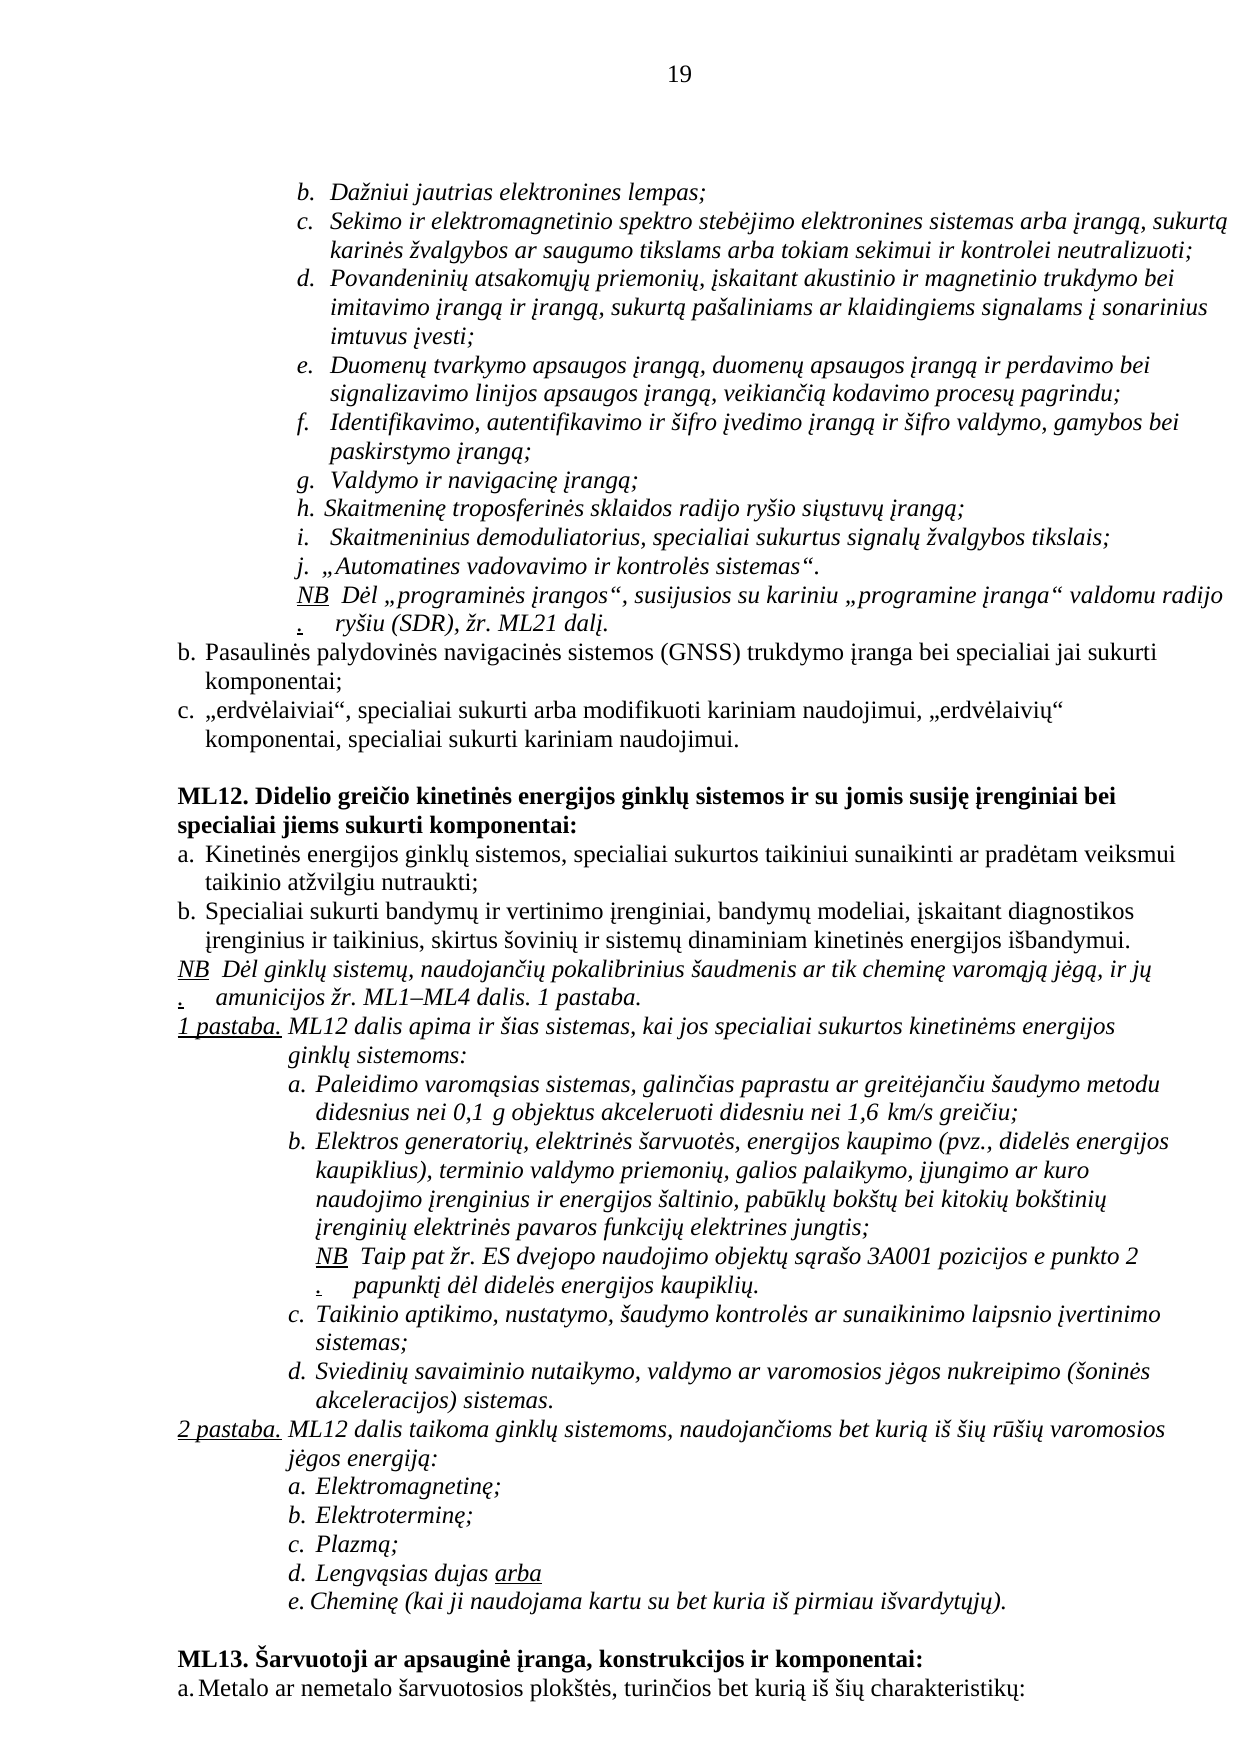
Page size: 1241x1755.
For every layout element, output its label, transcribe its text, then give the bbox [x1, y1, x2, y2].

table_header d. [297, 264, 330, 350]
table_header Dažniui jautrias elektronines lempas; [330, 177, 1181, 206]
table_header Elektroterminę; [315, 1500, 1181, 1529]
text ML13. Šarvuotoji ar apsauginė įranga, konstrukcijos ir komponentai: [177, 1644, 1181, 1673]
table_header a. [177, 839, 205, 896]
table_header Valdymo ir navigacinę įrangą; [330, 465, 1181, 493]
table_header e. [297, 350, 330, 407]
table_header Sekimo ir elektromagnetinio spektro stebėjimo elektronines sistemas arba įrangą, sukurtą karinės žvalgybos ar saugumo tikslams arba tokiam sekimui ir kontrolei neutralizuoti; [330, 206, 1181, 263]
table_header Metalo ar nemetalo šarvuotosios plokštės, turinčios bet kurią iš šių charakteristikų: [198, 1673, 1181, 1701]
table_header 2 pastaba. [177, 1414, 288, 1615]
table_header Lengvąsias dujas arba [315, 1558, 1181, 1586]
table_header c. [177, 695, 205, 752]
table_header c. [288, 1529, 315, 1558]
table_header NB. [177, 954, 215, 1011]
table_header h. [297, 494, 324, 522]
table_header f. [297, 407, 330, 465]
table_header Sviedinių savaiminio nutaikymo, valdymo ar varomosios jėgos nukreipimo (šoninės akceleracijos) sistemas. [315, 1356, 1181, 1414]
table_header b. [177, 896, 205, 954]
table_header ML12 dalis apima ir šias sistemas, kai jos specialiai sukurtos kinetinėms energijos ginklų sistemoms: [288, 1011, 1181, 1069]
table_header Skaitmeninę troposferinės sklaidos radijo ryšio siųstuvų įrangą; [324, 494, 1181, 522]
table_header Kinetinės energijos ginklų sistemos, specialiai sukurtos taikiniui sunaikinti ar pradėtam veiksmui taikinio atžvilgiu nutraukti; [205, 839, 1181, 896]
table_header b. [177, 638, 205, 695]
table_header b. [288, 1500, 315, 1529]
table_header 1 pastaba. [177, 1011, 288, 1414]
table_header b. [288, 1126, 315, 1299]
table_header c. [288, 1299, 315, 1356]
table_header a. [288, 1069, 315, 1126]
table_header a. [177, 1673, 198, 1701]
table_header Taikinio aptikimo, nustatymo, šaudymo kontrolės ar sunaikinimo laipsnio įvertinimo sistemas; [315, 1299, 1181, 1356]
table_header d. [288, 1356, 315, 1414]
table_header Plazmą; [315, 1529, 1181, 1558]
table_header d. [288, 1558, 315, 1586]
table_header Povandeninių atsakomųjų priemonių, įskaitant akustinio ir magnetinio trukdymo bei imitavimo įrangą ir įrangą, sukurtą pašaliniams ar klaidingiems signalams į sonarinius imtuvus įvesti; [330, 264, 1181, 350]
table_header Dėl „programinės įrangos“, susijusios su kariniu „programine įranga“ valdomu radijo ryšiu (SDR), žr. ML21 dalį. [335, 580, 1181, 637]
text ML12. Didelio greičio kinetinės energijos ginklų sistemos ir su jomis susiję įrenginiai bei specialiai jiems sukurti komponentai: [177, 781, 1181, 839]
table_header Cheminę (kai ji naudojama kartu su bet kuria iš pirmiau išvardytųjų). [310, 1586, 1181, 1615]
table_header b. [297, 177, 330, 206]
table_header a. [288, 1471, 315, 1500]
table_header [193, 177, 297, 637]
table_header Dėl ginklų sistemų, naudojančių pokalibrinius šaudmenis ar tik cheminę varomąją jėgą, ir jų amunicijos žr. ML1–ML4 dalis. 1 pastaba. [215, 954, 1181, 1011]
table_header Identifikavimo, autentifikavimo ir šifro įvedimo įrangą ir šifro valdymo, gamybos bei paskirstymo įrangą; [330, 407, 1181, 465]
table_header g. [297, 465, 330, 493]
table_header NB. [297, 580, 335, 637]
table_header i. [297, 522, 330, 551]
table_header [177, 177, 193, 637]
table_header c. [297, 206, 330, 263]
table_header ML12 dalis taikoma ginklų sistemoms, naudojančioms bet kurią iš šių rūšių varomosios jėgos energiją: [288, 1414, 1181, 1471]
table_header „Automatines vadovavimo ir kontrolės sistemas“. [321, 551, 1181, 580]
table_header Specialiai sukurti bandymų ir vertinimo įrenginiai, bandymų modeliai, įskaitant diagnostikos įrenginius ir taikinius, skirtus šovinių ir sistemų dinaminiam kinetinės energijos išbandymui. [205, 896, 1181, 954]
table_header Skaitmeninius demoduliatorius, specialiai sukurtus signalų žvalgybos tikslais; [330, 522, 1181, 551]
table_header Duomenų tvarkymo apsaugos įrangą, duomenų apsaugos įrangą ir perdavimo bei signalizavimo linijos apsaugos įrangą, veikiančią kodavimo procesų pagrindu; [330, 350, 1181, 407]
table_header j. [297, 551, 321, 580]
table_header „erdvėlaiviai“, specialiai sukurti arba modifikuoti kariniam naudojimui, „erdvėlaivių“ komponentai, specialiai sukurti kariniam naudojimui. [205, 695, 1181, 752]
table_header Elektros generatorių, elektrinės šarvuotės, energijos kaupimo (pvz., didelės energijos kaupiklius), terminio valdymo priemonių, galios palaikymo, įjungimo ar kuro naudojimo įrenginius ir energijos šaltinio, pabūklų bokštų bei kitokių bokštinių įrenginių elektrinės pavaros funkcijų elektrines jungtis; [315, 1126, 1181, 1295]
table_header Paleidimo varomąsias sistemas, galinčias paprastu ar greitėjančiu šaudymo metodu didesnius nei 0,1 g objektus akceleruoti didesniu nei 1,6 km/s greičiu; [315, 1069, 1181, 1126]
table_header e. [288, 1586, 309, 1615]
table_header Taip pat žr. ES dvejopo naudojimo objektų sąrašo 3A001 pozicijos e punkto 2 papunktį dėl didelės energijos kaupiklių. [354, 1241, 1181, 1299]
table_header Elektromagnetinę; [315, 1471, 1181, 1500]
table_header Pasaulinės palydovinės navigacinės sistemos (GNSS) trukdymo įranga bei specialiai jai sukurti komponentai; [205, 638, 1181, 695]
table_header NB. [315, 1241, 353, 1299]
